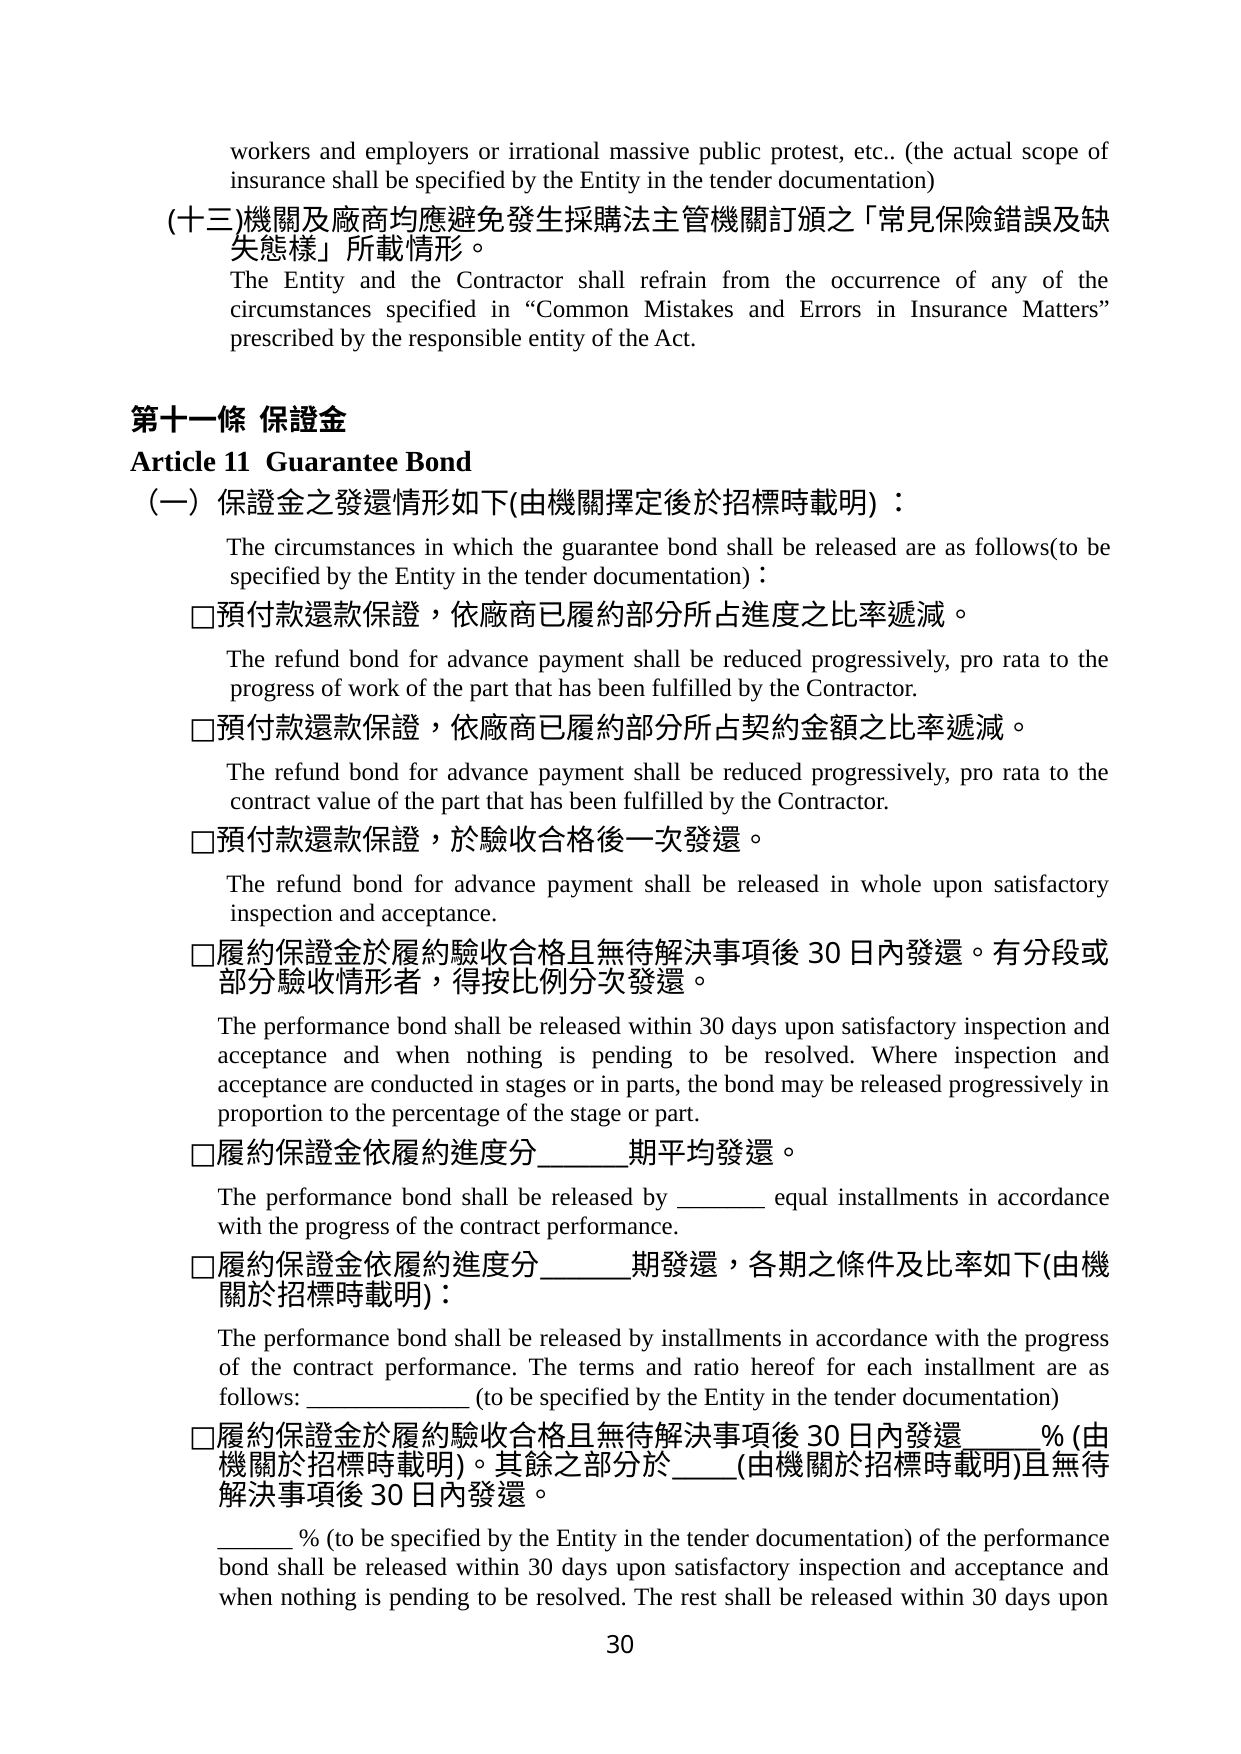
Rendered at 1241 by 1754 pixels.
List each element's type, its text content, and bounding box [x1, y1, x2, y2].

text (十三)機關及廠商均應避免發生採購法主管機關訂頒之「常見保險錯誤及缺失態樣」所載情形。 The Entity and the Contractor shall refrain from the occurrence of any of the circumstances specified in “Common Mistakes and Errors in Insurance Matters” prescribed by the responsible entity of the Act. [167, 207, 1110, 352]
text The refund bond for advance payment shall be reduced progressively, pro rata to the contract value of the part that has been fulfilled by the Contractor. [226, 757, 1110, 815]
text The performance bond shall be released by installments in accordance with the progress of the contract performance. The terms and ratio hereof for each installment are as follows: _____________ (to be specified by the Entity in the tender documentation) [217, 1323, 1110, 1411]
text The refund bond for advance payment shall be reduced progressively, pro rata to the progress of work of the part that has been fulfilled by the Contractor. [226, 644, 1110, 702]
text □履約保證金依履約進度分_______期發還，各期之條件及比率如下(由機關於招標時載明)： [189, 1252, 1110, 1311]
text (十二) 安裝綜合保險之承保範圍，得包括山崩、地震、海嘯、火山爆發、颱風、豪雨、冰雹、水災、土石流、土崩、地層滑動、雷擊或其他天然災害、火災、爆炸、破壞、竊盜、搶奪、強盜、暴動、罷工、勞資糾紛或民眾非理性之聚眾抗爭等事項所生之損害(實際承保範圍，由機關於招標時載明)。 The scope of general installation insurance may cover all the damages caused by mountain collapse, earthquake, tsunami, volcanic eruption, typhoon, torrential rain, hail, flood, earth flow, land collapse, landslide, thunder strike and any other natural disaster, fire, explosion, destruction, theft, robbery, bandit, riot, strike, dispute between workers and employers or irrational massive public protest, etc.. (the actual scope of insurance shall be specified by the Entity in the tender documentation) [167, 136, 1110, 194]
text The performance bond shall be released by _______ equal installments in accordance with the progress of the contract performance. [217, 1182, 1110, 1240]
text □預付款還款保證，依廠商已履約部分所占契約金額之比率遞減。 [189, 715, 1110, 744]
text □履約保證金於履約驗收合格且無待解決事項後30日內發還。有分段或部分驗收情形者，得按比例分次發還。 [189, 940, 1110, 998]
text □履約保證金於履約驗收合格且無待解決事項後30日內發還______% (由機關於招標時載明)。其餘之部分於_____(由機關於招標時載明)且無待解決事項後30日內發還。 [189, 1423, 1110, 1511]
text The refund bond for advance payment shall be released in whole upon satisfactory inspection and acceptance. [226, 869, 1110, 927]
text The circumstances in which the guarantee bond shall be released are as follows(to be specified by the Entity in the tender documentation)： [226, 532, 1110, 590]
text □預付款還款保證，於驗收合格後一次發還。 [189, 827, 1110, 857]
text 第十一條 保證金 [130, 407, 1110, 436]
text （一）保證金之發還情形如下(由機關擇定後於招標時載明) ： [130, 490, 1110, 519]
text ______ % (to be specified by the Entity in the tender documentation) of the performance bond shall be released within 30 days upon satisfactory inspection and acceptance and when nothing is pending to be resolved. The rest shall be released within 30 days upon [217, 1523, 1110, 1611]
text □預付款還款保證，依廠商已履約部分所占進度之比率遞減。 [189, 602, 1110, 632]
text The performance bond shall be released within 30 days upon satisfactory inspection and acceptance and when nothing is pending to be resolved. Where inspection and acceptance are conducted in stages or in parts, the bond may be released progressively in proportion to the percentage of the stage or part. [217, 1011, 1110, 1127]
text □履約保證金依履約進度分_______期平均發還。 [189, 1140, 1110, 1169]
text Article 11 Guarantee Bond [130, 448, 1110, 477]
